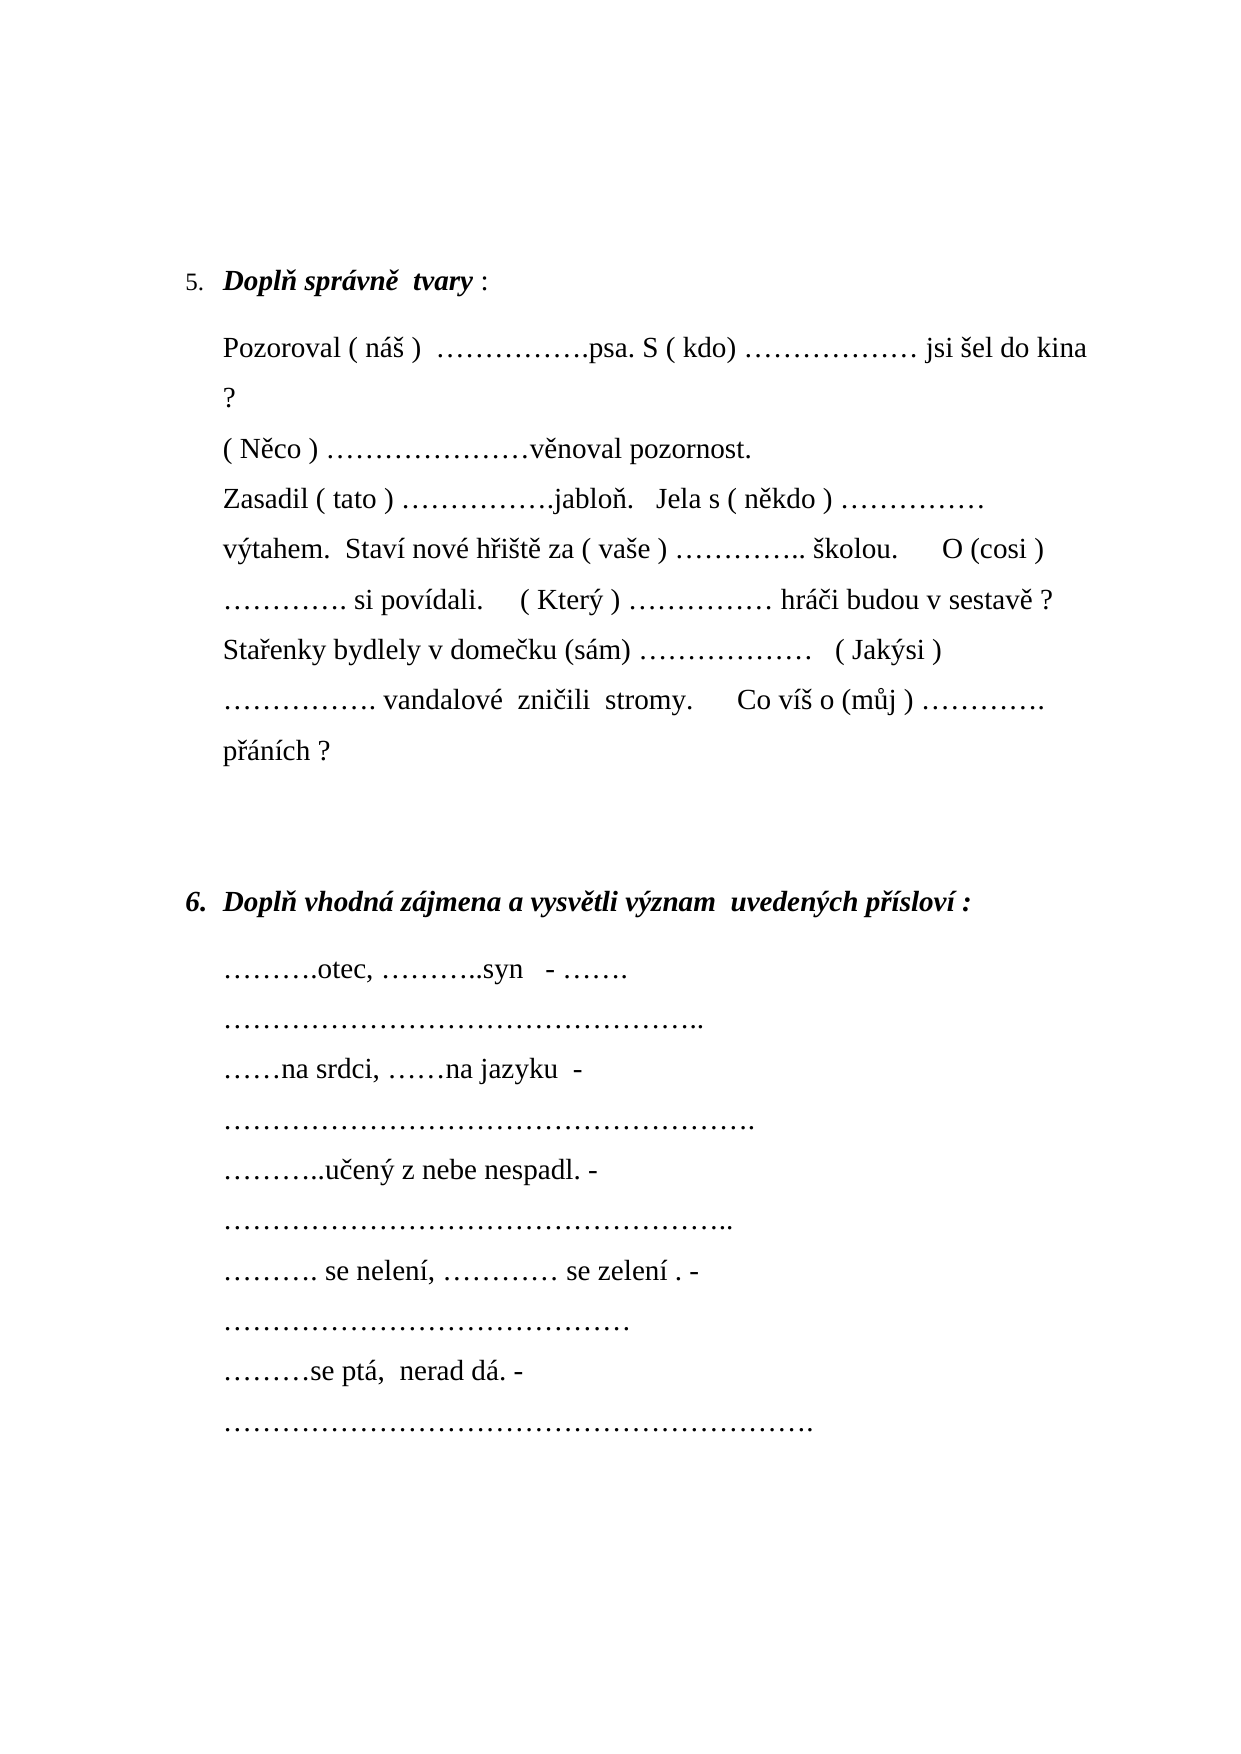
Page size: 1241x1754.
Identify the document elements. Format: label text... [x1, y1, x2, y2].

text Pozoroval ( náš ) …………….psa. S ( kdo) ……………… jsi šel do kina ? [223, 330, 1093, 414]
text ……….otec, ………..syn - …….………………………………………….. [223, 951, 1093, 1035]
list Doplň vhodná zájmena a vysvětli význam uvedených přísloví : [185, 884, 1093, 917]
text ………se ptá, nerad dá. - ……………………………………………………. [223, 1353, 1093, 1437]
text ………..učený z nebe nespadl. - …………………………………………….. [223, 1152, 1093, 1236]
text ……na srdci, ……na jazyku - ………………………………………………. [223, 1051, 1093, 1135]
text ( Něco ) …………………věnoval pozornost. [223, 431, 1093, 464]
text Zasadil ( tato ) …………….jabloň. Jela s ( někdo ) …………… výtahem. Staví nové hřiště za ( vaše ) ………….. školou. O (cosi ) …………. si povídali. ( Který ) …………… hráči budou v sestavě ? Stařenky bydlely v domečku (sám) ……………… ( Jakýsi ) ……………. vandalové zničili stromy. Co víš o (můj ) …………. přáních ? [223, 481, 1093, 766]
list Doplň správně tvary : [185, 263, 1093, 297]
text ………. se nelení, ………… se zelení . - …………………………………… [223, 1253, 1093, 1337]
